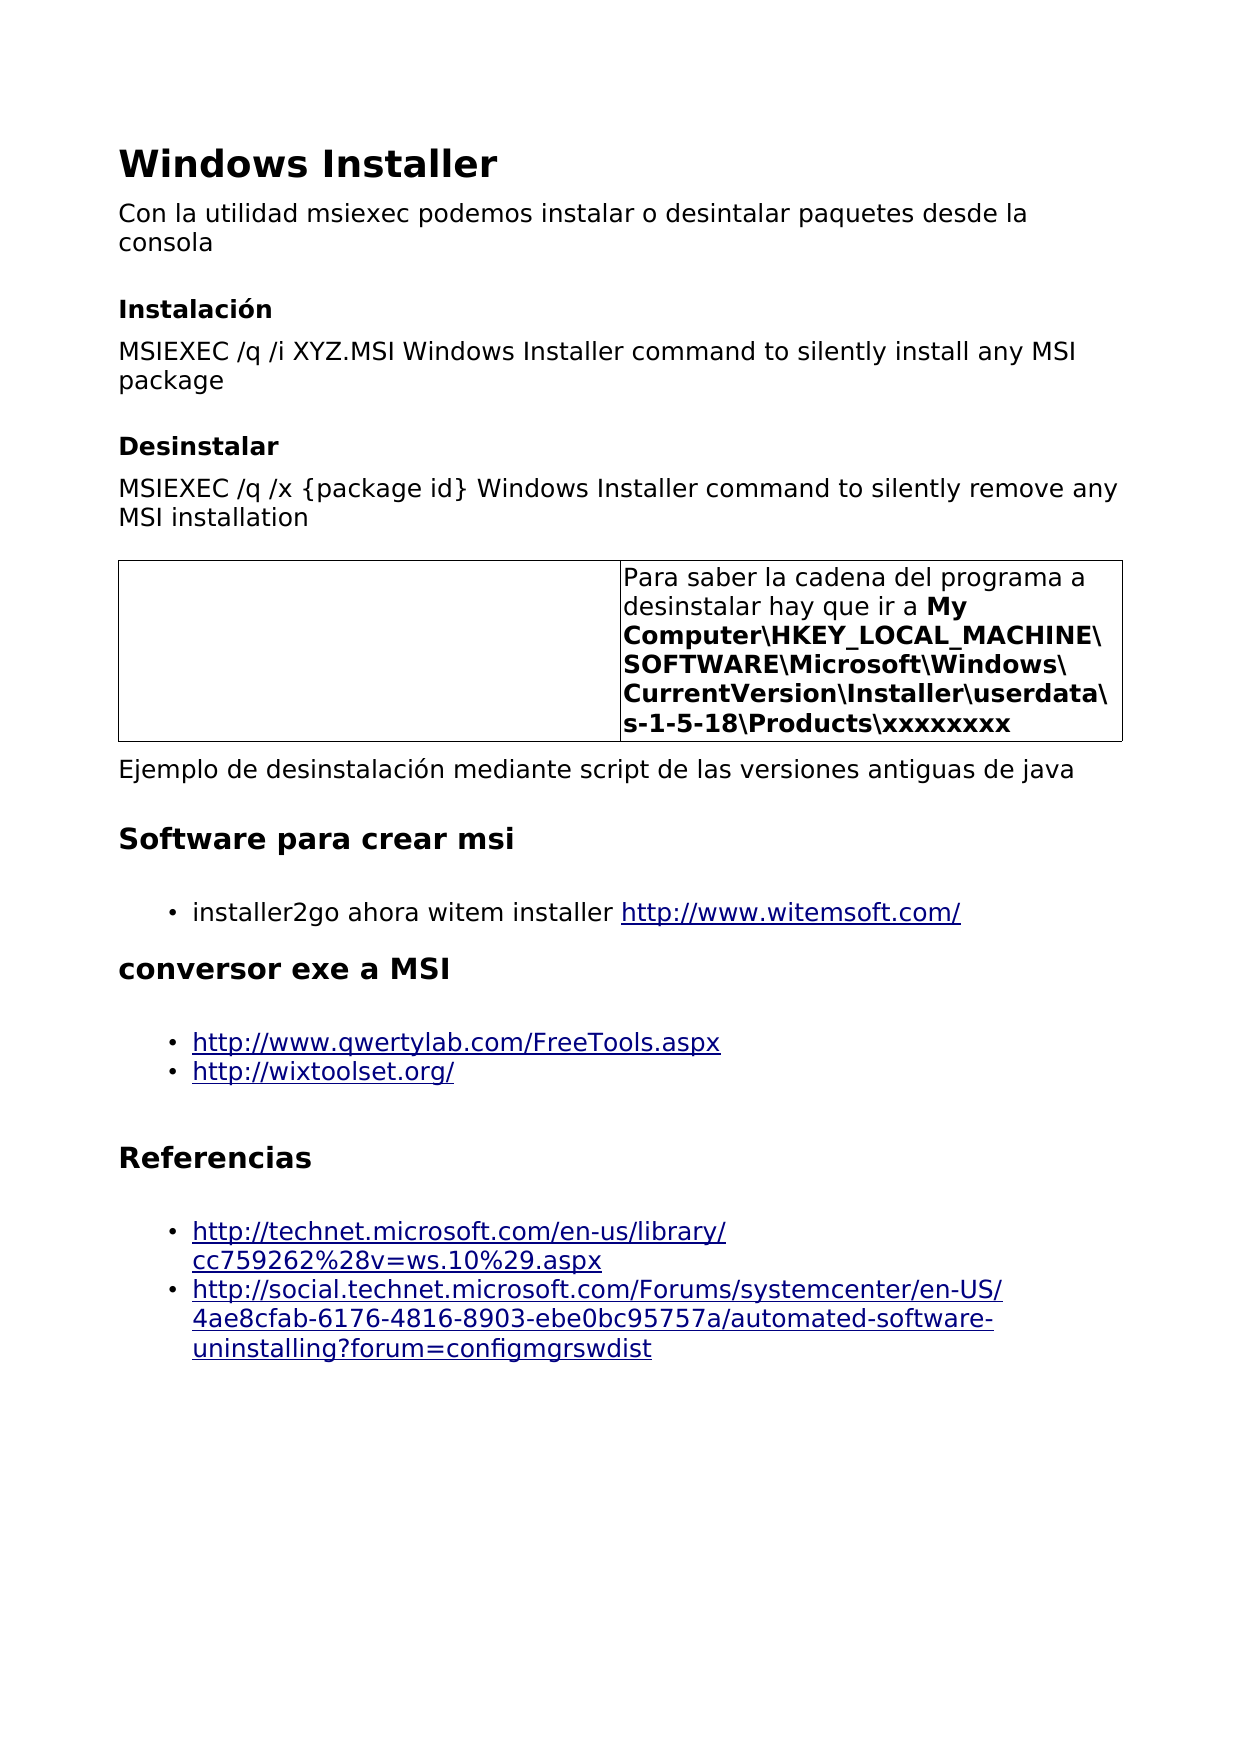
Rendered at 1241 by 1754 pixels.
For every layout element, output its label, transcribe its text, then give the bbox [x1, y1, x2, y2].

list http://www.qwertylab.com/FreeTools.aspx [177, 1028, 1122, 1058]
subtitle conversor exe a MSI [118, 952, 1122, 986]
subtitle Software para crear msi [118, 822, 1122, 856]
table_header [119, 561, 620, 741]
subtitle Instalación [118, 295, 1122, 324]
list installer2go ahora witem installer http://www.witemsoft.com/ [177, 898, 1122, 927]
text MSIEXEC /q /x {package id} Windows Installer command to silently remove any MSI installation [118, 474, 1122, 533]
table_header Para saber la cadena del programa a desinstalar hay que ir a My Computer\HKEY_LOCAL_MACHINE\SOFTWARE\Microsoft\Windows\CurrentVersion\Installer\userdata\s-1-5-18\Products\xxxxxxxx [621, 561, 1122, 741]
text Con la utilidad msiexec podemos instalar o desintalar paquetes desde la consola [118, 199, 1122, 258]
subtitle Windows Installer [118, 143, 1122, 187]
list http://social.technet.microsoft.com/Forums/systemcenter/en-US/4ae8cfab-6176-4816-8903-ebe0bc95757a/automated-software-uninstalling?forum=configmgrswdist [177, 1276, 1122, 1363]
text Ejemplo de desinstalación mediante script de las versiones antiguas de java [118, 756, 1122, 785]
subtitle Referencias [118, 1141, 1122, 1175]
list http://technet.microsoft.com/en-us/library/cc759262%28v=ws.10%29.aspx [177, 1217, 1122, 1276]
list http://wixtoolset.org/ [177, 1058, 1122, 1087]
text MSIEXEC /q /i XYZ.MSI Windows Installer command to silently install any MSI package [118, 337, 1122, 395]
subtitle Desinstalar [118, 433, 1122, 462]
